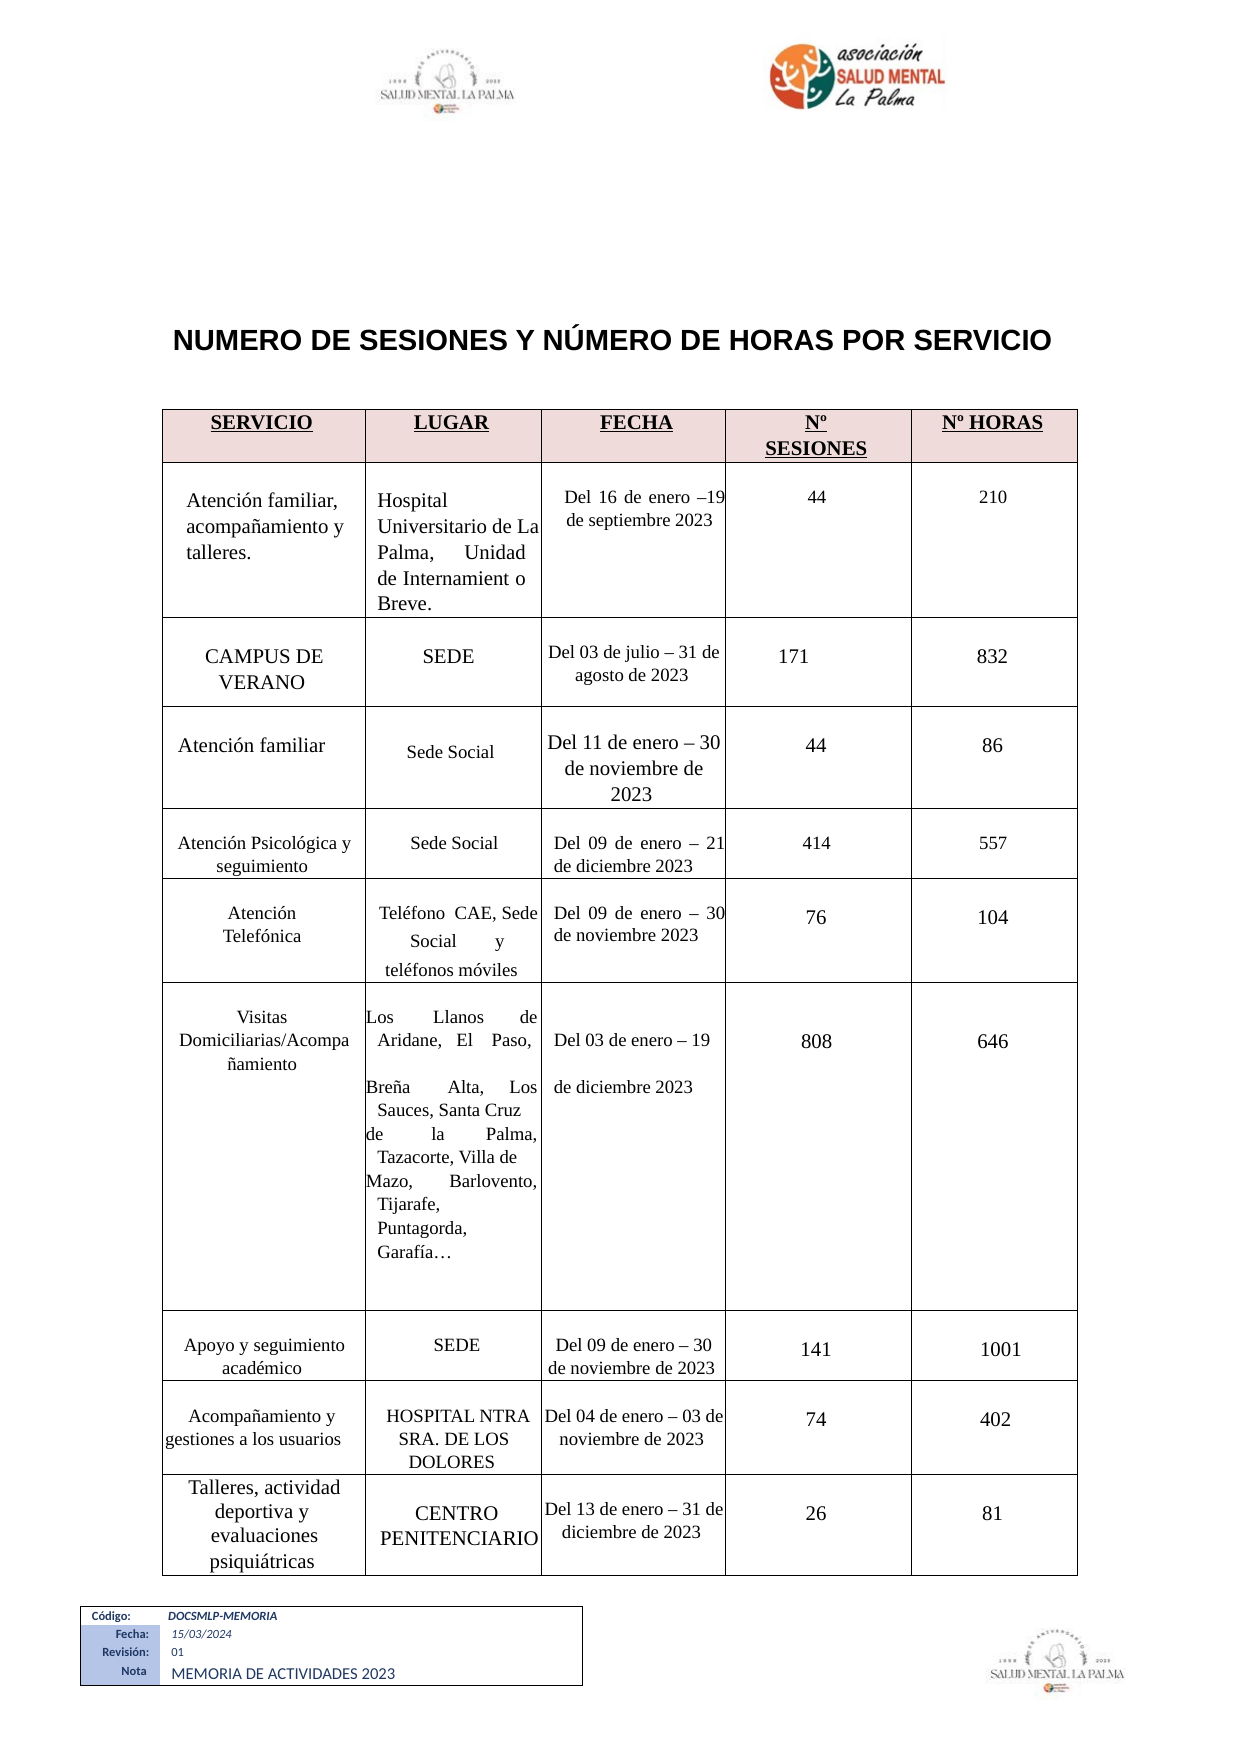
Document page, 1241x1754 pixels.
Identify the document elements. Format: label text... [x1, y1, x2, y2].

table_cell Breña Alta, Los Sauces, Santa Cruz de la Palma, Tazacorte, Villa de Mazo, Barlovento, Tijarafe, Puntagorda, Garafía… [366, 1076, 541, 1310]
table_cell Aridane, El Paso, [366, 1029, 541, 1076]
table_cell Atención Psicológica y seguimiento [163, 809, 365, 878]
table_cell 808 [726, 1029, 911, 1076]
table_cell 76 [726, 879, 911, 982]
table_cell [726, 983, 911, 1029]
table_cell Del 09 de enero – 30 de noviembre 2023 [542, 879, 725, 982]
table_cell Acompañamiento y gestiones a los usuarios [163, 1381, 365, 1474]
table_cell 414 [726, 809, 911, 878]
table_cell Atención Telefónica [163, 879, 365, 982]
table_cell Visitas [163, 983, 365, 1029]
table_cell 141 [726, 1311, 911, 1380]
table_header FECHA [542, 410, 725, 462]
table_cell de diciembre 2023 [542, 1076, 725, 1310]
table_cell 210 [912, 463, 1077, 617]
table_cell Del 09 de enero – 21 de diciembre 2023 [542, 809, 725, 878]
table_cell Del 03 de enero – 19 [542, 1029, 725, 1076]
table_cell Del 03 de julio – 31 de agosto de 2023 [542, 618, 725, 706]
table_cell Atención familiar [163, 707, 365, 807]
table_cell 44 [726, 463, 911, 617]
table_cell Apoyo y seguimiento académico [163, 1311, 365, 1380]
table_cell Del 13 de enero – 31 de diciembre de 2023 [542, 1475, 725, 1574]
table_cell 44 [726, 707, 911, 807]
table_cell 402 [912, 1381, 1077, 1474]
table_cell Del 11 de enero – 30 de noviembre de 2023 [542, 707, 725, 807]
table_header Nº HORAS [912, 410, 1077, 462]
table_cell [912, 1076, 1077, 1310]
table_header SERVICIO [163, 410, 365, 462]
text NUMERO DE SESIONES Y NÚMERO DE HORAS POR SERVICIO [81, 323, 1061, 357]
table_cell Del 16 de enero –19 de septiembre 2023 [542, 463, 725, 617]
table_cell 832 [912, 618, 1077, 706]
table_cell Sede Social [366, 707, 541, 807]
table_cell Talleres, actividad deportiva y evaluaciones psiquiátricas [163, 1475, 365, 1574]
table_cell 81 [912, 1475, 1077, 1574]
table_cell 646 [912, 1029, 1077, 1076]
table_header Nº SESIONES [726, 410, 911, 462]
table_cell CAMPUS DE VERANO [163, 618, 365, 706]
table_cell 104 [912, 879, 1077, 982]
table_cell 86 [912, 707, 1077, 807]
table_cell Del 09 de enero – 30 de noviembre de 2023 [542, 1311, 725, 1380]
table_cell 74 [726, 1381, 911, 1474]
table_cell Los Llanos de [366, 983, 541, 1029]
table_cell Atención familiar, acompañamiento y talleres. [163, 463, 365, 617]
table_cell HOSPITAL NTRA SRA. DE LOS DOLORES [366, 1381, 541, 1474]
table_cell 1001 [912, 1311, 1077, 1380]
table_cell Del 04 de enero – 03 de noviembre de 2023 [542, 1381, 725, 1474]
table_cell SEDE [366, 618, 541, 706]
table_cell 557 [912, 809, 1077, 878]
table_cell Teléfono CAE, Sede Social y teléfonos móviles [366, 879, 541, 982]
table_header LUGAR [366, 410, 541, 462]
table_cell Sede Social [366, 809, 541, 878]
table_cell [726, 1076, 911, 1310]
table_cell 171 [726, 618, 911, 706]
table_cell [542, 983, 725, 1029]
table_cell 26 [726, 1475, 911, 1574]
table_cell Domiciliarias/Acompa ñamiento [163, 1029, 365, 1076]
table_cell SEDE [366, 1311, 541, 1380]
table_cell [912, 983, 1077, 1029]
table_cell CENTRO PENITENCIARIO [366, 1475, 541, 1574]
table_cell Hospital Universitario de La Palma, Unidad de Internamient o Breve. [366, 463, 541, 617]
table_cell [163, 1076, 365, 1310]
